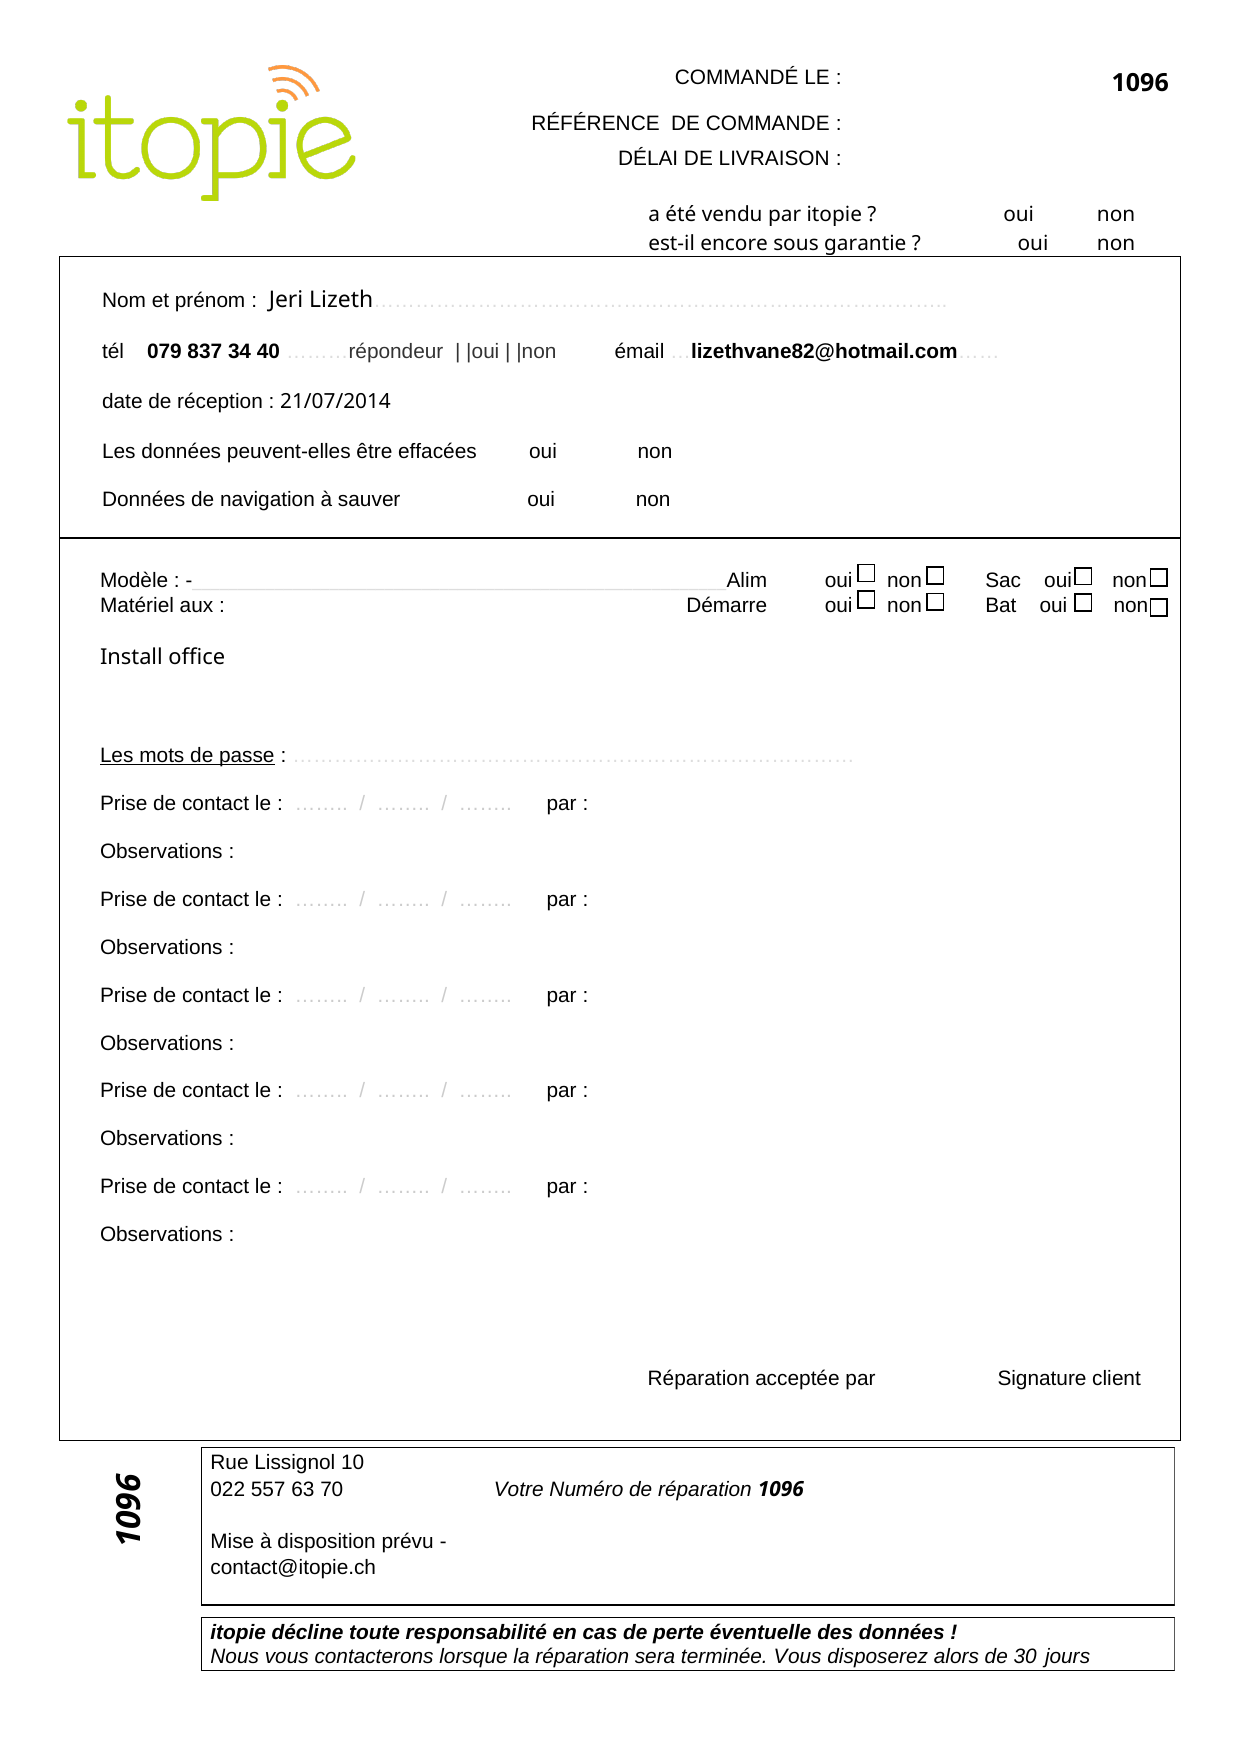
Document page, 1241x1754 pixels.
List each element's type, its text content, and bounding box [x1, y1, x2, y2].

text Nom et prénom : Jeri Lizeth……………………………………………………………………….. [60, 280, 1180, 314]
text Observations : [60, 836, 1180, 863]
text date de réception : 21/07/2014 [60, 383, 1180, 415]
text Prise de contact le : …….. / …….. / …….. par : [60, 979, 1180, 1006]
table_cell RÉFÉRENCE DE COMMANDE : [490, 105, 847, 140]
picture [67, 65, 356, 201]
text Matériel aux : Démarre oui non Bat oui non [60, 590, 1180, 617]
text Observations : [60, 1027, 1180, 1054]
table_cell [847, 140, 1180, 175]
text Install office [60, 638, 1180, 671]
text Données de navigation à sauver oui non [60, 484, 1180, 511]
table_cell [847, 105, 1180, 140]
text Réparation acceptée par Signature client [60, 1363, 1180, 1390]
text Modèle : - Alim oui non Sac oui non [60, 562, 856, 590]
text Prise de contact le : …….. / …….. / …….. par : [60, 788, 1180, 815]
text tél 079 837 34 40 ………répondeur | |oui | |non émail …lizethvane82@hotmail.com…… [60, 335, 1180, 362]
text Prise de contact le : …….. / …….. / …….. par : [60, 1075, 1180, 1102]
text Prise de contact le : …….. / …….. / …….. par : [60, 1171, 1180, 1198]
text Observations : [60, 1219, 1180, 1246]
text Observations : [60, 931, 1180, 958]
text Modèle : - Alim oui non Sac oui non [879, 562, 925, 590]
table_cell itopie décline toute responsabilité en cas de perte éventuelle des données ! Nous vous contacterons lorsque la réparation sera terminée. Vous disposerez alors de 30 jours [195, 1611, 1180, 1677]
table_header Rue Lissignol 10 022 557 63 70 Votre Numéro de réparation 1096 Mise à disposition prévu - contact@itopie.ch [195, 1441, 1180, 1611]
text Les données peuvent-elles être effacées oui non [60, 436, 1180, 463]
table_header 1096 [847, 59, 1180, 104]
text a été vendu par itopie ? oui non [59, 199, 1181, 228]
table_header COMMANDÉ LE : [490, 59, 847, 104]
table_cell DÉLAI DE LIVRAISON : [490, 140, 847, 175]
text Les mots de passe : ……………………………………………………………………… [60, 740, 1180, 767]
text est-il encore sous garantie ? oui non [59, 228, 1181, 256]
text Modèle : - Alim oui non Sac oui non [948, 562, 1180, 590]
text Observations : [60, 1123, 1180, 1150]
table_header 1096 [59, 1441, 195, 1677]
text Prise de contact le : …….. / …….. / …….. par : [60, 883, 1180, 911]
